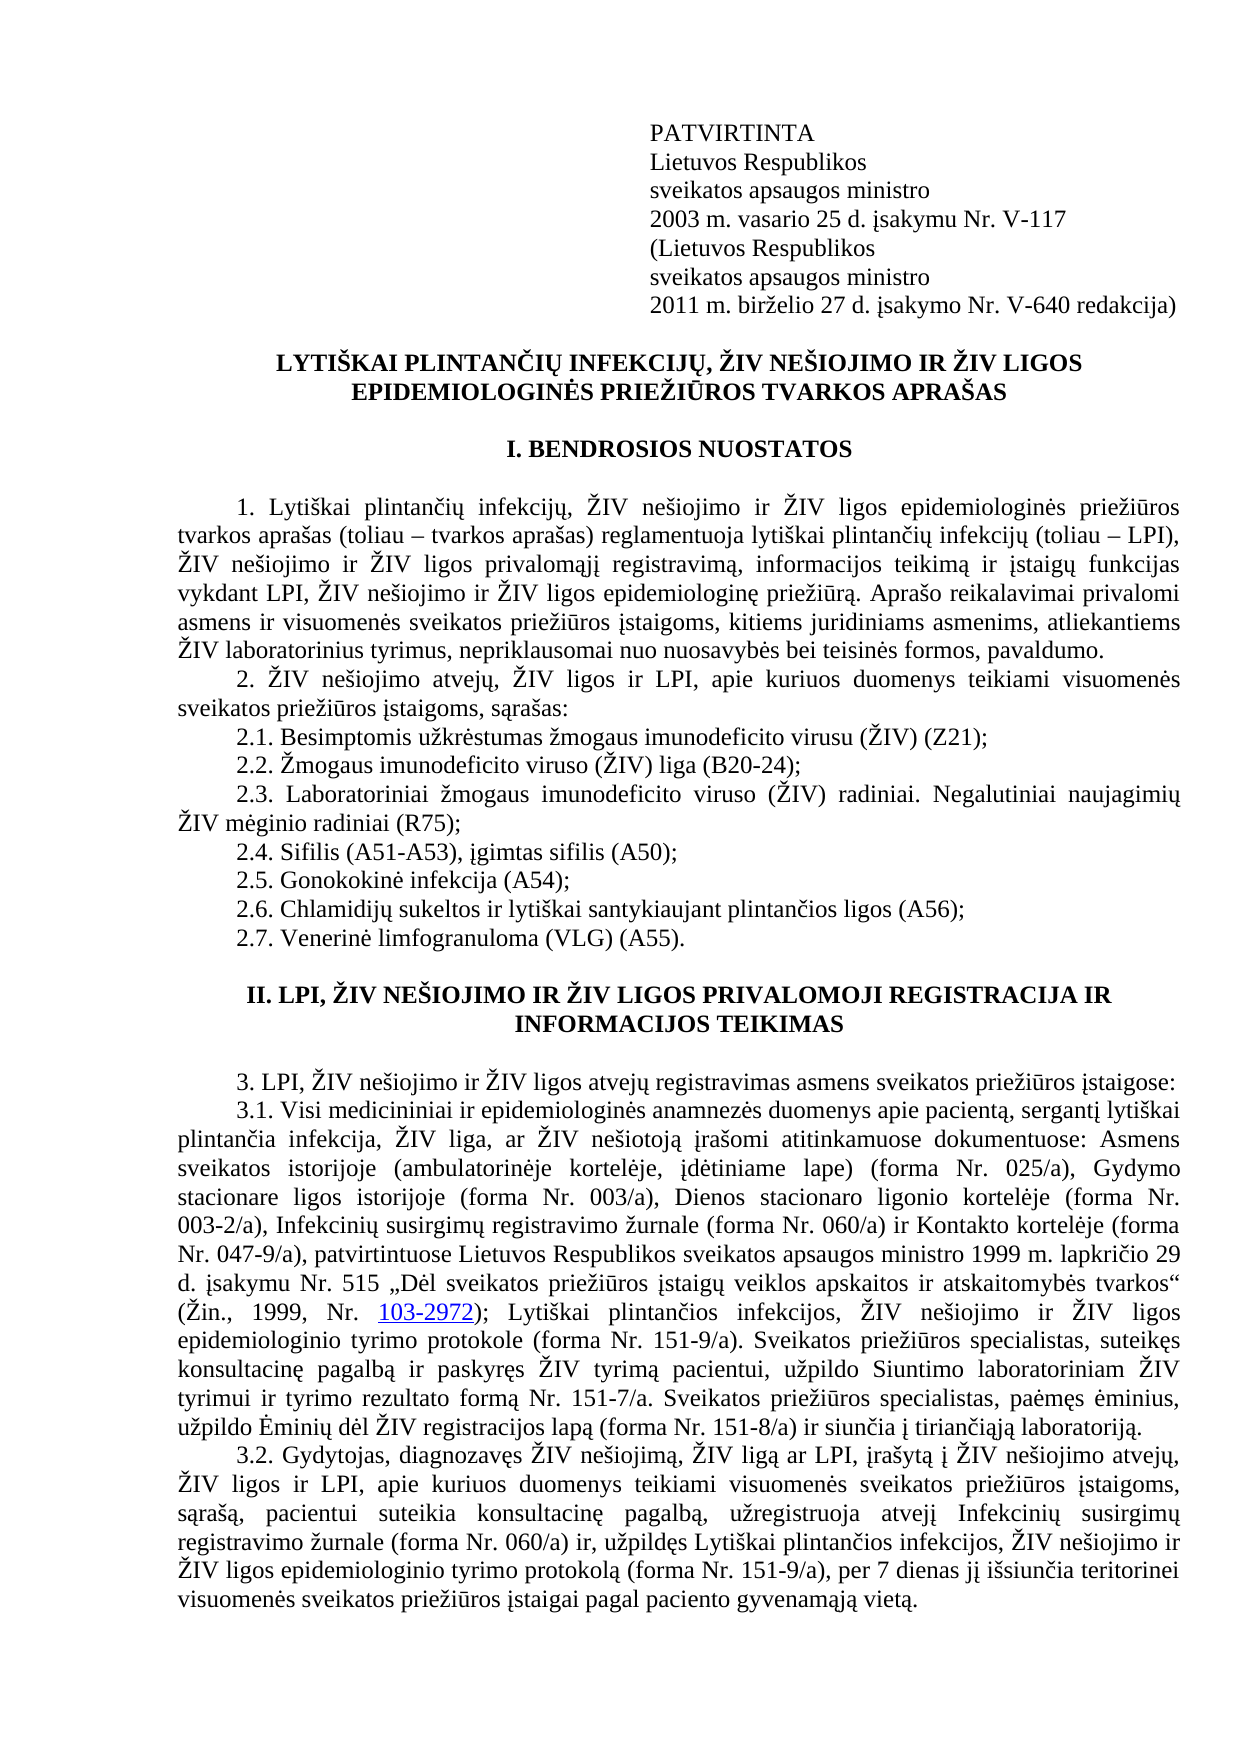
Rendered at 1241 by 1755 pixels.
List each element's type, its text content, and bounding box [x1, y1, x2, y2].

text 2.1. Besimptomis užkrėstumas žmogaus imunodeficito virusu (ŽIV) (Z21); [177, 722, 1181, 751]
text sveikatos apsaugos ministro [649, 262, 1181, 291]
text 2003 m. vasario 25 d. įsakymu Nr. V-117 [649, 204, 1181, 233]
text 2.3. Laboratoriniai žmogaus imunodeficito viruso (ŽIV) radiniai. Negalutiniai naujagimių ŽIV mėginio radiniai (R75); [177, 779, 1181, 837]
text 2.2. Žmogaus imunodeficito viruso (ŽIV) liga (B20-24); [177, 751, 1181, 779]
text Patvirtinta [649, 118, 1181, 147]
text 2011 m. birželio 27 d. įsakymo Nr. V-640 redakcija) [649, 291, 1181, 319]
text 2. ŽIV nešiojimo atvejų, ŽIV ligos ir LPI, apie kuriuos duomenys teikiami visuomenės sveikatos priežiūros įstaigoms, sąrašas: [177, 664, 1181, 722]
text 2.6. Chlamidijų sukeltos ir lytiškai santykiaujant plintančios ligos (A56); [177, 894, 1181, 923]
text Lietuvos Respublikos [649, 147, 1181, 176]
text 2.7. Venerinė limfogranuloma (VLG) (A55). [177, 923, 1181, 952]
text 2.5. Gonokokinė infekcija (A54); [177, 866, 1181, 894]
text 3.1. Visi medicininiai ir epidemiologinės anamnezės duomenys apie pacientą, sergantį lytiškai plintančia infekcija, ŽIV liga, ar ŽIV nešiotoją įrašomi atitinkamuose dokumentuose: Asmens sveikatos istorijoje (ambulatorinėje kortelėje, įdėtiniame lape) (forma Nr. 025/a), Gydymo stacionare ligos istorijoje (forma Nr. 003/a), Dienos stacionaro ligonio kortelėje (forma Nr. 003-2/a), Infekcinių susirgimų registravimo žurnale (forma Nr. 060/a) ir Kontakto kortelėje (forma Nr. 047-9/a), patvirtintuose Lietuvos Respublikos sveikatos apsaugos ministro 1999 m. lapkričio 29 d. įsakymu Nr. 515 „Dėl sveikatos priežiūros įstaigų veiklos apskaitos ir atskaitomybės tvarkos“ (Žin., 1999, Nr. 103-2972); Lytiškai plintančios infekcijos, ŽIV nešiojimo ir ŽIV ligos epidemiologinio tyrimo protokole (forma Nr. 151-9/a). Sveikatos priežiūros specialistas, suteikęs konsultacinę pagalbą ir paskyręs ŽIV tyrimą pacientui, užpildo Siuntimo laboratoriniam ŽIV tyrimui ir tyrimo rezultato formą Nr. 151-7/a. Sveikatos priežiūros specialistas, paėmęs ėminius, užpildo Ėminių dėl ŽIV registracijos lapą (forma Nr. 151-8/a) ir siunčia į tiriančiąją laboratoriją. [177, 1096, 1181, 1441]
text 1. Lytiškai plintančių infekcijų, ŽIV nešiojimo ir ŽIV ligos epidemiologinės priežiūros tvarkos aprašas (toliau – tvarkos aprašas) reglamentuoja lytiškai plintančių infekcijų (toliau – LPI), ŽIV nešiojimo ir ŽIV ligos privalomąjį registravimą, informacijos teikimą ir įstaigų funkcijas vykdant LPI, ŽIV nešiojimo ir ŽIV ligos epidemiologinę priežiūrą. Aprašo reikalavimai privalomi asmens ir visuomenės sveikatos priežiūros įstaigoms, kitiems juridiniams asmenims, atliekantiems ŽIV laboratorinius tyrimus, nepriklausomai nuo nuosavybės bei teisinės formos, pavaldumo. [177, 492, 1181, 664]
text (Lietuvos Respublikos [649, 233, 1181, 262]
text LYTIŠKAI PLINTANČIŲ INFEKCIJŲ, ŽIV NEŠIOJIMO IR ŽIV LIGOS EPIDEMIOLOGINĖS PRIEŽIŪROS TVARKOS APRAŠAS [177, 348, 1181, 406]
text 3. LPI, ŽIV nešiojimo ir ŽIV ligos atvejų registravimas asmens sveikatos priežiūros įstaigose: [177, 1067, 1181, 1096]
text I. Bendrosios nuostatos [177, 434, 1181, 463]
text 2.4. Sifilis (A51-A53), įgimtas sifilis (A50); [177, 837, 1181, 866]
text II. LPI, ŽIV NEŠIOJIMO IR ŽIV LIGOS PRIVALOMOji REGISTRACIJa IR INFORMACIJOS TEIKIMAS [177, 981, 1181, 1038]
text 3.2. Gydytojas, diagnozavęs ŽIV nešiojimą, ŽIV ligą ar LPI, įrašytą į ŽIV nešiojimo atvejų, ŽIV ligos ir LPI, apie kuriuos duomenys teikiami visuomenės sveikatos priežiūros įstaigoms, sąrašą, pacientui suteikia konsultacinę pagalbą, užregistruoja atvejį Infekcinių susirgimų registravimo žurnale (forma Nr. 060/a) ir, užpildęs Lytiškai plintančios infekcijos, ŽIV nešiojimo ir ŽIV ligos epidemiologinio tyrimo protokolą (forma Nr. 151-9/a), per 7 dienas jį išsiunčia teritorinei visuomenės sveikatos priežiūros įstaigai pagal paciento gyvenamąją vietą. [177, 1441, 1181, 1613]
text sveikatos apsaugos ministro [649, 176, 1181, 204]
